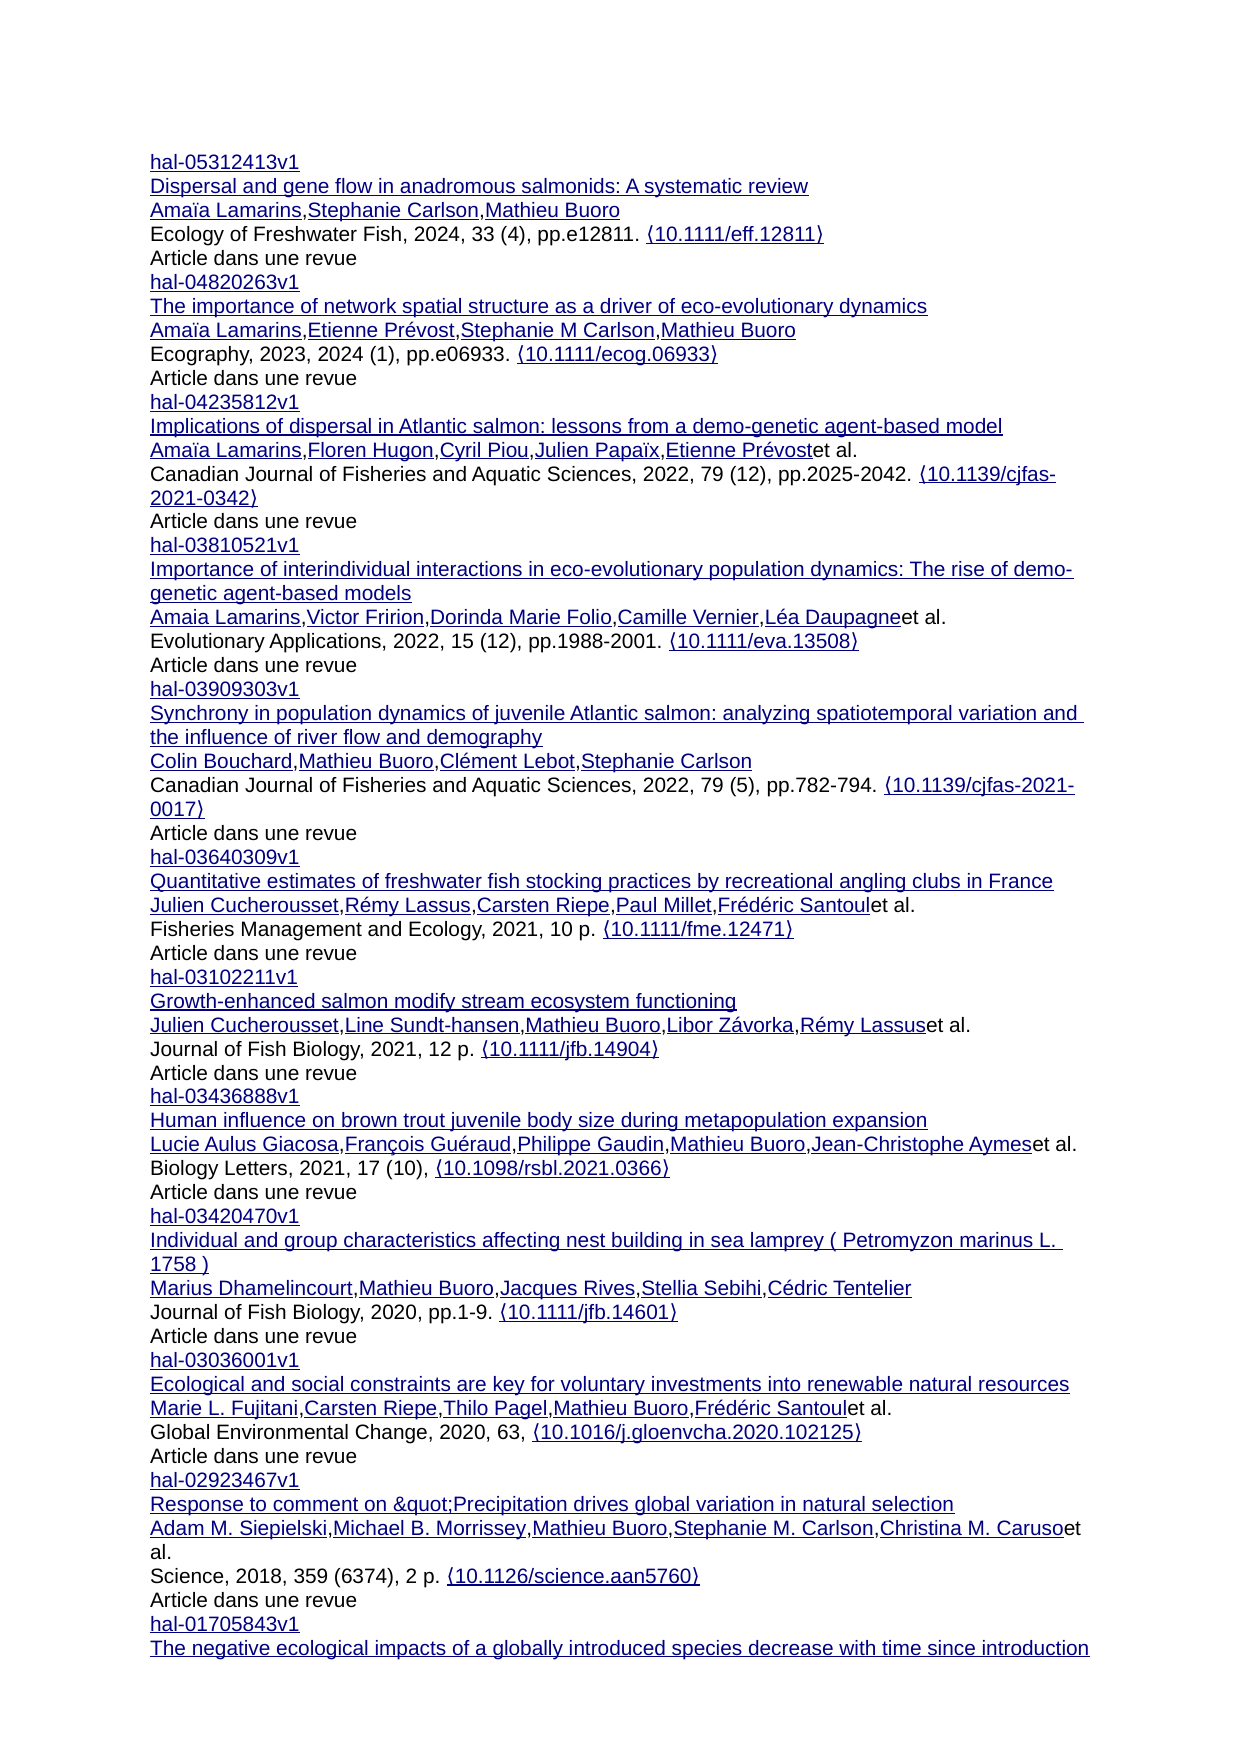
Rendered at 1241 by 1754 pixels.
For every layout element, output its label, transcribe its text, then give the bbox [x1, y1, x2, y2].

table_cell The importance of network spatial structure as a driver of eco-evolutionary dynamics Amaïa Lamarins,Etienne Prévost,Stephanie M Carlson,Mathieu Buoro Ecography, 2023, 2024 (1), pp.e06933. ⟨10.1111/ecog.06933⟩ Article dans une revue hal-04235812v1 [150, 294, 1090, 413]
table_cell Quantitative estimates of freshwater fish stocking practices by recreational angling clubs in France Julien Cucherousset,Rémy Lassus,Carsten Riepe,Paul Millet,Frédéric Santoulet al. Fisheries Management and Ecology, 2021, 10 p. ⟨10.1111/fme.12471⟩ Article dans une revue hal-03102211v1 [150, 869, 1090, 988]
table_cell Implications of dispersal in Atlantic salmon: lessons from a demo-genetic agent-based model Amaïa Lamarins,Floren Hugon,Cyril Piou,Julien Papaïx,Etienne Prévostet al. Canadian Journal of Fisheries and Aquatic Sciences, 2022, 79 (12), pp.2025-2042. ⟨10.1139/cjfas-2021-0342⟩ Article dans une revue hal-03810521v1 [150, 414, 1090, 557]
table_cell Importance of interindividual interactions in eco‐evolutionary population dynamics: The rise of demo‐genetic agent‐based models Amaia Lamarins,Victor Fririon,Dorinda Marie Folio,Camille Vernier,Léa Daupagneet al. Evolutionary Applications, 2022, 15 (12), pp.1988-2001. ⟨10.1111/eva.13508⟩ Article dans une revue hal-03909303v1 [150, 557, 1090, 701]
table_cell Response to comment on &quot;Precipitation drives global variation in natural selection Adam M. Siepielski,Michael B. Morrissey,Mathieu Buoro,Stephanie M. Carlson,Christina M. Carusoet al. Science, 2018, 359 (6374), 2 p. ⟨10.1126/science.aan5760⟩ Article dans une revue hal-01705843v1 [150, 1492, 1090, 1635]
table_cell Dispersal and gene flow in anadromous salmonids: A systematic review Amaïa Lamarins,Stephanie Carlson,Mathieu Buoro Ecology of Freshwater Fish, 2024, 33 (4), pp.e12811. ⟨10.1111/eff.12811⟩ Article dans une revue hal-04820263v1 [150, 174, 1090, 294]
table_cell The negative ecological impacts of a globally introduced species decrease with time since introduction [150, 1635, 1090, 1656]
table_cell Human influence on brown trout juvenile body size during metapopulation expansion Lucie Aulus Giacosa,François Guéraud,Philippe Gaudin,Mathieu Buoro,Jean-Christophe Aymeset al. Biology Letters, 2021, 17 (10), ⟨10.1098/rsbl.2021.0366⟩ Article dans une revue hal-03420470v1 [150, 1108, 1090, 1228]
table_cell Growth‐enhanced salmon modify stream ecosystem functioning Julien Cucherousset,Line Sundt‐hansen,Mathieu Buoro,Libor Závorka,Rémy Lassuset al. Journal of Fish Biology, 2021, 12 p. ⟨10.1111/jfb.14904⟩ Article dans une revue hal-03436888v1 [150, 989, 1090, 1108]
table_cell hal-05312413v1 [150, 150, 1090, 174]
table_cell Synchrony in population dynamics of juvenile Atlantic salmon: analyzing spatiotemporal variation and the influence of river flow and demography Colin Bouchard,Mathieu Buoro,Clément Lebot,Stephanie Carlson Canadian Journal of Fisheries and Aquatic Sciences, 2022, 79 (5), pp.782-794. ⟨10.1139/cjfas-2021-0017⟩ Article dans une revue hal-03640309v1 [150, 701, 1090, 869]
table_cell Ecological and social constraints are key for voluntary investments into renewable natural resources Marie L. Fujitani,Carsten Riepe,Thilo Pagel,Mathieu Buoro,Frédéric Santoulet al. Global Environmental Change, 2020, 63, ⟨10.1016/j.gloenvcha.2020.102125⟩ Article dans une revue hal-02923467v1 [150, 1372, 1090, 1492]
table_cell Individual and group characteristics affecting nest building in sea lamprey ( Petromyzon marinus L. 1758 ) Marius Dhamelincourt,Mathieu Buoro,Jacques Rives,Stellia Sebihi,Cédric Tentelier Journal of Fish Biology, 2020, pp.1-9. ⟨10.1111/jfb.14601⟩ Article dans une revue hal-03036001v1 [150, 1228, 1090, 1372]
